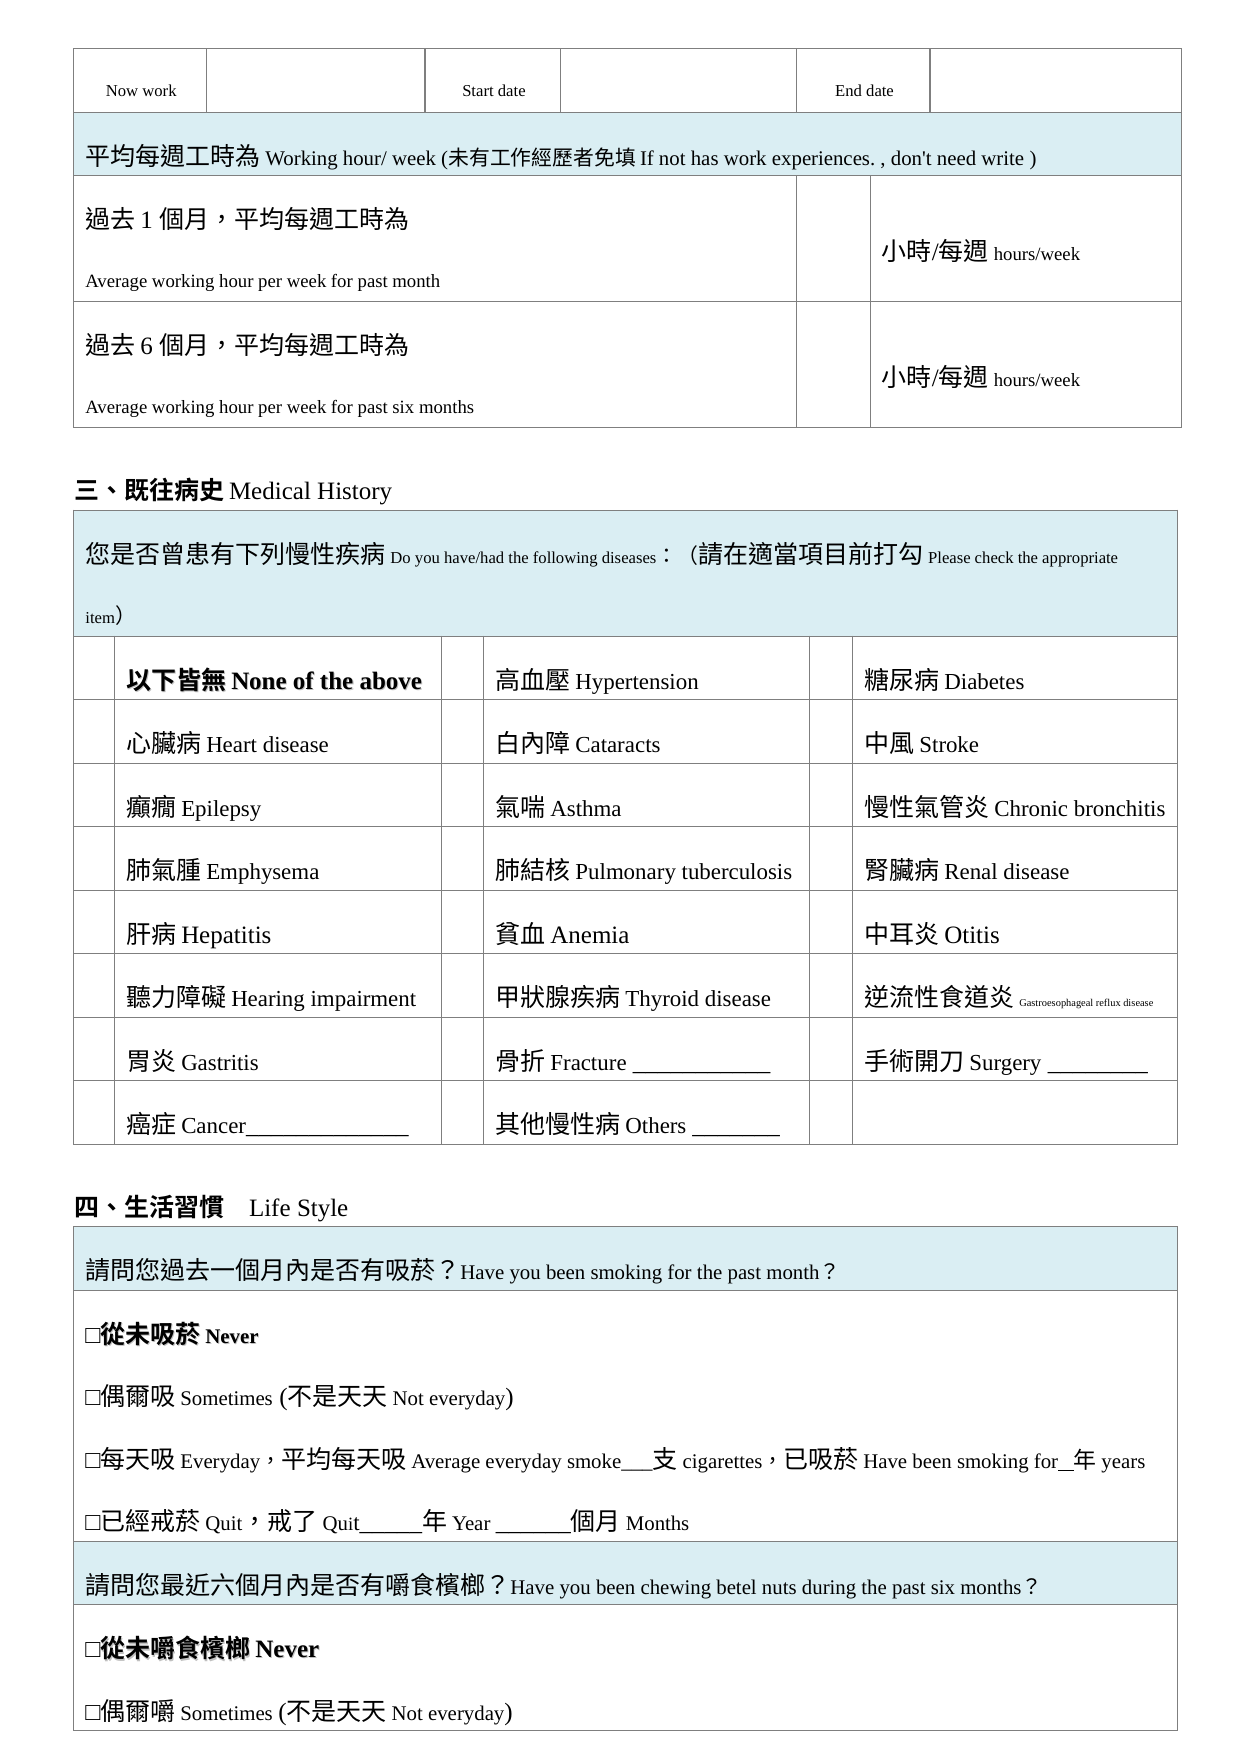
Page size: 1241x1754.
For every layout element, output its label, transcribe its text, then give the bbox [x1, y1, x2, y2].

table_cell Now work [74, 49, 206, 112]
table_cell [74, 1018, 114, 1080]
table_cell 癲癇Epilepsy [115, 764, 441, 826]
table_cell [810, 700, 852, 763]
table_cell [810, 827, 852, 890]
table_cell [561, 49, 796, 112]
table_cell 貧血Anemia [484, 891, 809, 953]
table_cell [442, 700, 483, 763]
table_cell 骨折Fracture ___________ [484, 1018, 809, 1080]
table_cell 小時/每週hours/week [871, 302, 1181, 427]
table_cell [810, 1018, 852, 1080]
table_cell [810, 637, 852, 699]
table_cell 中耳炎Otitis [853, 891, 1177, 953]
table_cell End date [797, 49, 929, 112]
table_cell 肝病Hepatitis [115, 891, 441, 953]
table_cell [74, 954, 114, 1017]
table_cell 逆流性食道炎Gastroesophageal reflux disease [853, 954, 1177, 1017]
table_cell 過去1 個月，平均每週工時為 Average working hour per week for past month [74, 176, 796, 301]
table_cell [810, 1081, 852, 1144]
table_cell [442, 637, 483, 699]
table_cell 胃炎Gastritis [115, 1018, 441, 1080]
table_cell 慢性氣管炎Chronic bronchitis [853, 764, 1177, 826]
table_cell [442, 954, 483, 1017]
text 三、既往病史Medical History [74, 447, 1168, 509]
table_cell 聽力障礙Hearing impairment [115, 954, 441, 1017]
table_cell [442, 764, 483, 826]
table_cell [442, 891, 483, 953]
table_cell 中風Stroke [853, 700, 1177, 763]
table_cell □從未嚼食檳榔Never □偶爾嚼Sometimes (不是天天Not everyday) [74, 1605, 1177, 1730]
table_cell 腎臟病Renal disease [853, 827, 1177, 890]
table_cell 白內障Cataracts [484, 700, 809, 763]
table_cell □從未吸菸Never □偶爾吸Sometimes (不是天天Not everyday) □每天吸Everyday，平均每天吸Average everyday smoke___支cigarettes，已吸菸Have been smoking for 年years □已經戒菸Quit，戒了Quit_____年Year ______個月Months [74, 1291, 1177, 1541]
table_cell 手術開刀Surgery ________ [853, 1018, 1177, 1080]
table_cell 請問您最近六個月內是否有嚼食檳榔？Have you been chewing betel nuts during the past six months？ [74, 1542, 1177, 1604]
table_cell 其他慢性病Others _______ [484, 1081, 809, 1144]
table_cell [810, 891, 852, 953]
table_cell [442, 827, 483, 890]
table_cell 以下皆無None of the above [115, 637, 441, 699]
table_cell 甲狀腺疾病Thyroid disease [484, 954, 809, 1017]
table_header 您是否曾患有下列慢性疾病Do you have/had the following diseases：（請在適當項目前打勾Please check the appropriate item） [74, 511, 1177, 636]
table_cell [74, 700, 114, 763]
table_cell 氣喘Asthma [484, 764, 809, 826]
table_cell [74, 637, 114, 699]
table_cell 小時/每週hours/week [871, 176, 1181, 301]
table_cell [74, 764, 114, 826]
table_cell [810, 954, 852, 1017]
table_cell [74, 827, 114, 890]
table_cell 高血壓Hypertension [484, 637, 809, 699]
table_cell [810, 764, 852, 826]
table_cell [442, 1081, 483, 1144]
table_cell 糖尿病Diabetes [853, 637, 1177, 699]
text 四、生活習慣 Life Style [74, 1164, 1168, 1226]
table_cell Start date [426, 49, 560, 112]
table_cell [74, 1081, 114, 1144]
table_cell 心臟病Heart disease [115, 700, 441, 763]
table_cell [797, 176, 870, 301]
table_cell 肺結核Pulmonary tuberculosis [484, 827, 809, 890]
table_cell [797, 302, 870, 427]
table_header 請問您過去一個月內是否有吸菸？Have you been smoking for the past month？ [74, 1227, 1177, 1290]
table_cell [931, 49, 1181, 112]
table_cell [74, 891, 114, 953]
table_cell [442, 1018, 483, 1080]
table_cell 平均每週工時為Working hour/ week (未有工作經歷者免填If not has work experiences. , don't need write ) [74, 113, 1181, 175]
table_cell 肺氣腫Emphysema [115, 827, 441, 890]
table_cell 癌症Cancer_____________ [115, 1081, 441, 1144]
table_cell 過去6 個月，平均每週工時為 Average working hour per week for past six months [74, 302, 796, 427]
table_cell [853, 1081, 1177, 1144]
table_cell [207, 49, 424, 112]
